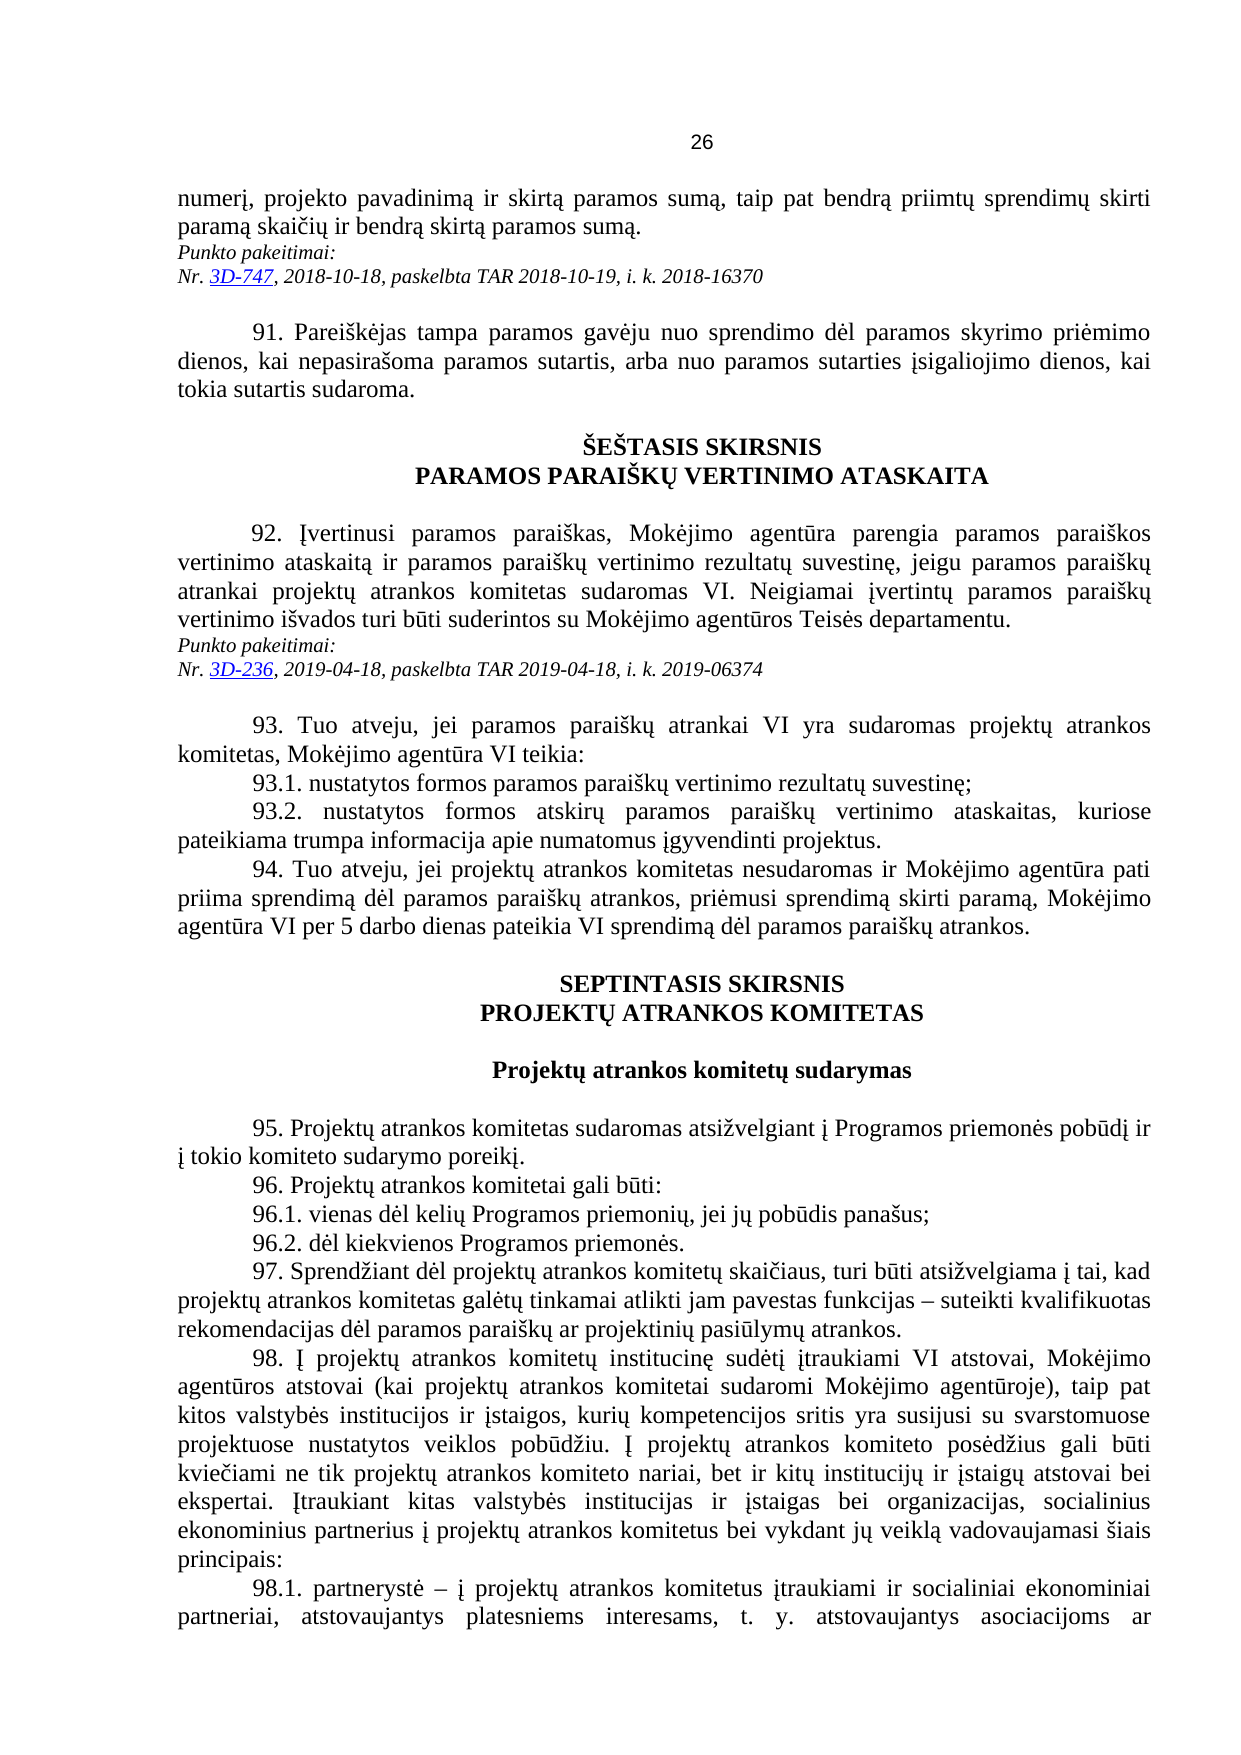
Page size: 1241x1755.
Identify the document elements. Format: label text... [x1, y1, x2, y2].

text Punkto pakeitimai: [177, 240, 1152, 264]
text 97. Sprendžiant dėl projektų atrankos komitetų skaičiaus, turi būti atsižvelgiama į tai, kad projektų atrankos komitetas galėtų tinkamai atlikti jam pavestas funkcijas – suteikti kvalifikuotas rekomendacijas dėl paramos paraiškų ar projektinių pasiūlymų atrankos. [177, 1256, 1152, 1343]
text PROJEKTŲ ATRANKOS KOMITETAS [177, 998, 1152, 1026]
text 95. Projektų atrankos komitetas sudaromas atsižvelgiant į Programos priemonės pobūdį ir į tokio komiteto sudarymo poreikį. [177, 1113, 1152, 1170]
text numerį, projekto pavadinimą ir skirtą paramos sumą, taip pat bendrą priimtų sprendimų skirti paramą skaičių ir bendrą skirtą paramos sumą. [177, 183, 1152, 240]
text Projektų atrankos komitetų sudarymas [177, 1055, 1152, 1084]
text 98. Į projektų atrankos komitetų institucinę sudėtį įtraukiami VI atstovai, Mokėjimo agentūros atstovai (kai projektų atrankos komitetai sudaromi Mokėjimo agentūroje), taip pat kitos valstybės institucijos ir įstaigos, kurių kompetencijos sritis yra susijusi su svarstomuose projektuose nustatytos veiklos pobūdžiu. Į projektų atrankos komiteto posėdžius gali būti kviečiami ne tik projektų atrankos komiteto nariai, bet ir kitų institucijų ir įstaigų atstovai bei ekspertai. Įtraukiant kitas valstybės institucijas ir įstaigas bei organizacijas, socialinius ekonominius partnerius į projektų atrankos komitetus bei vykdant jų veiklą vadovaujamasi šiais principais: [177, 1343, 1152, 1573]
text 93. Tuo atveju, jei paramos paraiškų atrankai VI yra sudaromas projektų atrankos komitetas, Mokėjimo agentūra VI teikia: [177, 710, 1152, 768]
text 98.1. partnerystė – į projektų atrankos komitetus įtraukiami ir socialiniai ekonominiai partneriai, atstovaujantys platesniems interesams, t. y. atstovaujantys asociacijoms ar [177, 1573, 1152, 1630]
text 92. Įvertinusi paramos paraiškas, Mokėjimo agentūra parengia paramos paraiškos vertinimo ataskaitą ir paramos paraiškų vertinimo rezultatų suvestinę, jeigu paramos paraiškų atrankai projektų atrankos komitetas sudaromas VI. Neigiamai įvertintų paramos paraiškų vertinimo išvados turi būti suderintos su Mokėjimo agentūros Teisės departamentu. [177, 518, 1152, 633]
text 96. Projektų atrankos komitetai gali būti: [177, 1170, 1152, 1199]
text 93.2. nustatytos formos atskirų paramos paraiškų vertinimo ataskaitas, kuriose pateikiama trumpa informacija apie numatomus įgyvendinti projektus. [177, 796, 1152, 854]
text PARAMOS PARAIŠKŲ VERTINIMO ATASKAITA [177, 461, 1152, 489]
text 94. Tuo atveju, jei projektų atrankos komitetas nesudaromas ir Mokėjimo agentūra pati priima sprendimą dėl paramos paraiškų atrankos, priėmusi sprendimą skirti paramą, Mokėjimo agentūra VI per 5 darbo dienas pateikia VI sprendimą dėl paramos paraiškų atrankos. [177, 854, 1152, 940]
text 96.1. vienas dėl kelių Programos priemonių, jei jų pobūdis panašus; [177, 1199, 1152, 1228]
text ŠEŠTASIS SKIRSNIS [177, 432, 1152, 461]
text Nr. 3D-747, 2018-10-18, paskelbta TAR 2018-10-19, i. k. 2018-16370 [177, 264, 1152, 288]
text 91. Pareiškėjas tampa paramos gavėju nuo sprendimo dėl paramos skyrimo priėmimo dienos, kai nepasirašoma paramos sutartis, arba nuo paramos sutarties įsigaliojimo dienos, kai tokia sutartis sudaroma. [177, 317, 1152, 403]
text 93.1. nustatytos formos paramos paraiškų vertinimo rezultatų suvestinę; [177, 768, 1152, 796]
text 96.2. dėl kiekvienos Programos priemonės. [177, 1228, 1152, 1256]
text SEPTINTASIS SKIRSNIS [177, 969, 1152, 998]
text Nr. 3D-236, 2019-04-18, paskelbta TAR 2019-04-18, i. k. 2019-06374 [177, 657, 1152, 681]
text Punkto pakeitimai: [177, 633, 1152, 657]
